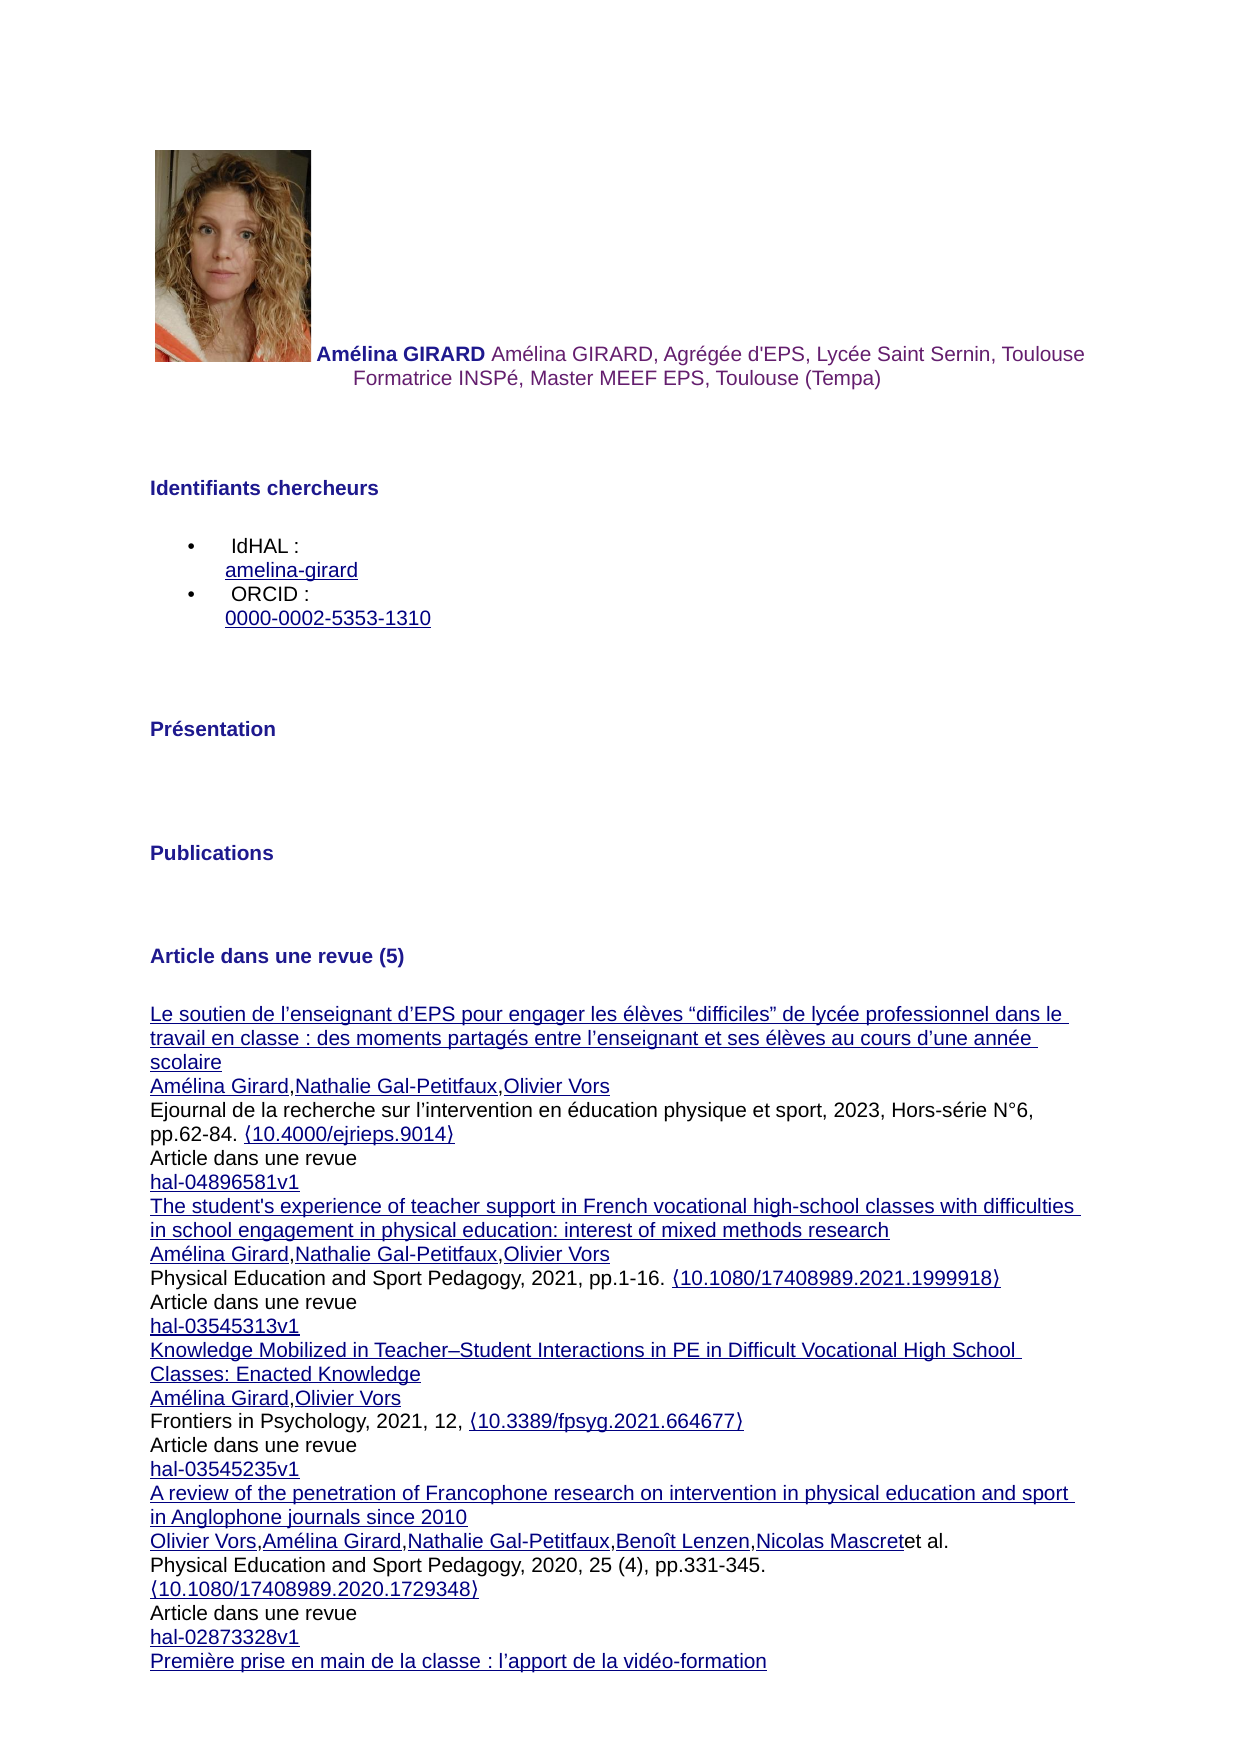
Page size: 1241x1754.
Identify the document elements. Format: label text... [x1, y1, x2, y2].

list ORCID : [187, 582, 1090, 606]
table_cell Première prise en main de la classe : l’apport de la vidéo-formation [150, 1649, 1090, 1673]
subtitle Présentation [150, 717, 1090, 741]
list IdHAL : [187, 534, 1090, 558]
table_cell The student's experience of teacher support in French vocational high-school classes with difficulties in school engagement in physical education: interest of mixed methods research Amélina Girard,Nathalie Gal-Petitfaux,Olivier Vors Physical Education and Sport Pedagogy, 2021, pp.1-16. ⟨10.1080/17408989.2021.1999918⟩ Article dans une revue hal-03545313v1 [150, 1194, 1090, 1337]
list amelina-girard [187, 558, 1090, 582]
table_header Le soutien de l’enseignant d’EPS pour engager les élèves “difficiles” de lycée professionnel dans le travail en classe : des moments partagés entre l’enseignant et ses élèves au cours d’une année scolaire Amélina Girard,Nathalie Gal-Petitfaux,Olivier Vors Ejournal de la recherche sur l’intervention en éducation physique et sport, 2023, Hors-série N°6, pp.62-84. ⟨10.4000/ejrieps.9014⟩ Article dans une revue hal-04896581v1 [150, 1002, 1090, 1194]
picture [155, 150, 312, 362]
subtitle Amélina GIRARD Amélina GIRARD, Agrégée d'EPS, Lycée Saint Sernin, Toulouse Formatrice INSPé, Master MEEF EPS, Toulouse (Tempa) [150, 150, 1090, 389]
table_cell Knowledge Mobilized in Teacher–Student Interactions in PE in Difficult Vocational High School Classes: Enacted Knowledge Amélina Girard,Olivier Vors Frontiers in Psychology, 2021, 12, ⟨10.3389/fpsyg.2021.664677⟩ Article dans une revue hal-03545235v1 [150, 1338, 1090, 1481]
subtitle Publications [150, 841, 1090, 864]
subtitle Article dans une revue (5) [150, 944, 1090, 968]
list 0000-0002-5353-1310 [187, 606, 1090, 630]
subtitle Identifiants chercheurs [150, 476, 1090, 500]
table_cell A review of the penetration of Francophone research on intervention in physical education and sport in Anglophone journals since 2010 Olivier Vors,Amélina Girard,Nathalie Gal-Petitfaux,Benoît Lenzen,Nicolas Mascretet al. Physical Education and Sport Pedagogy, 2020, 25 (4), pp.331-345. ⟨10.1080/17408989.2020.1729348⟩ Article dans une revue hal-02873328v1 [150, 1481, 1090, 1649]
